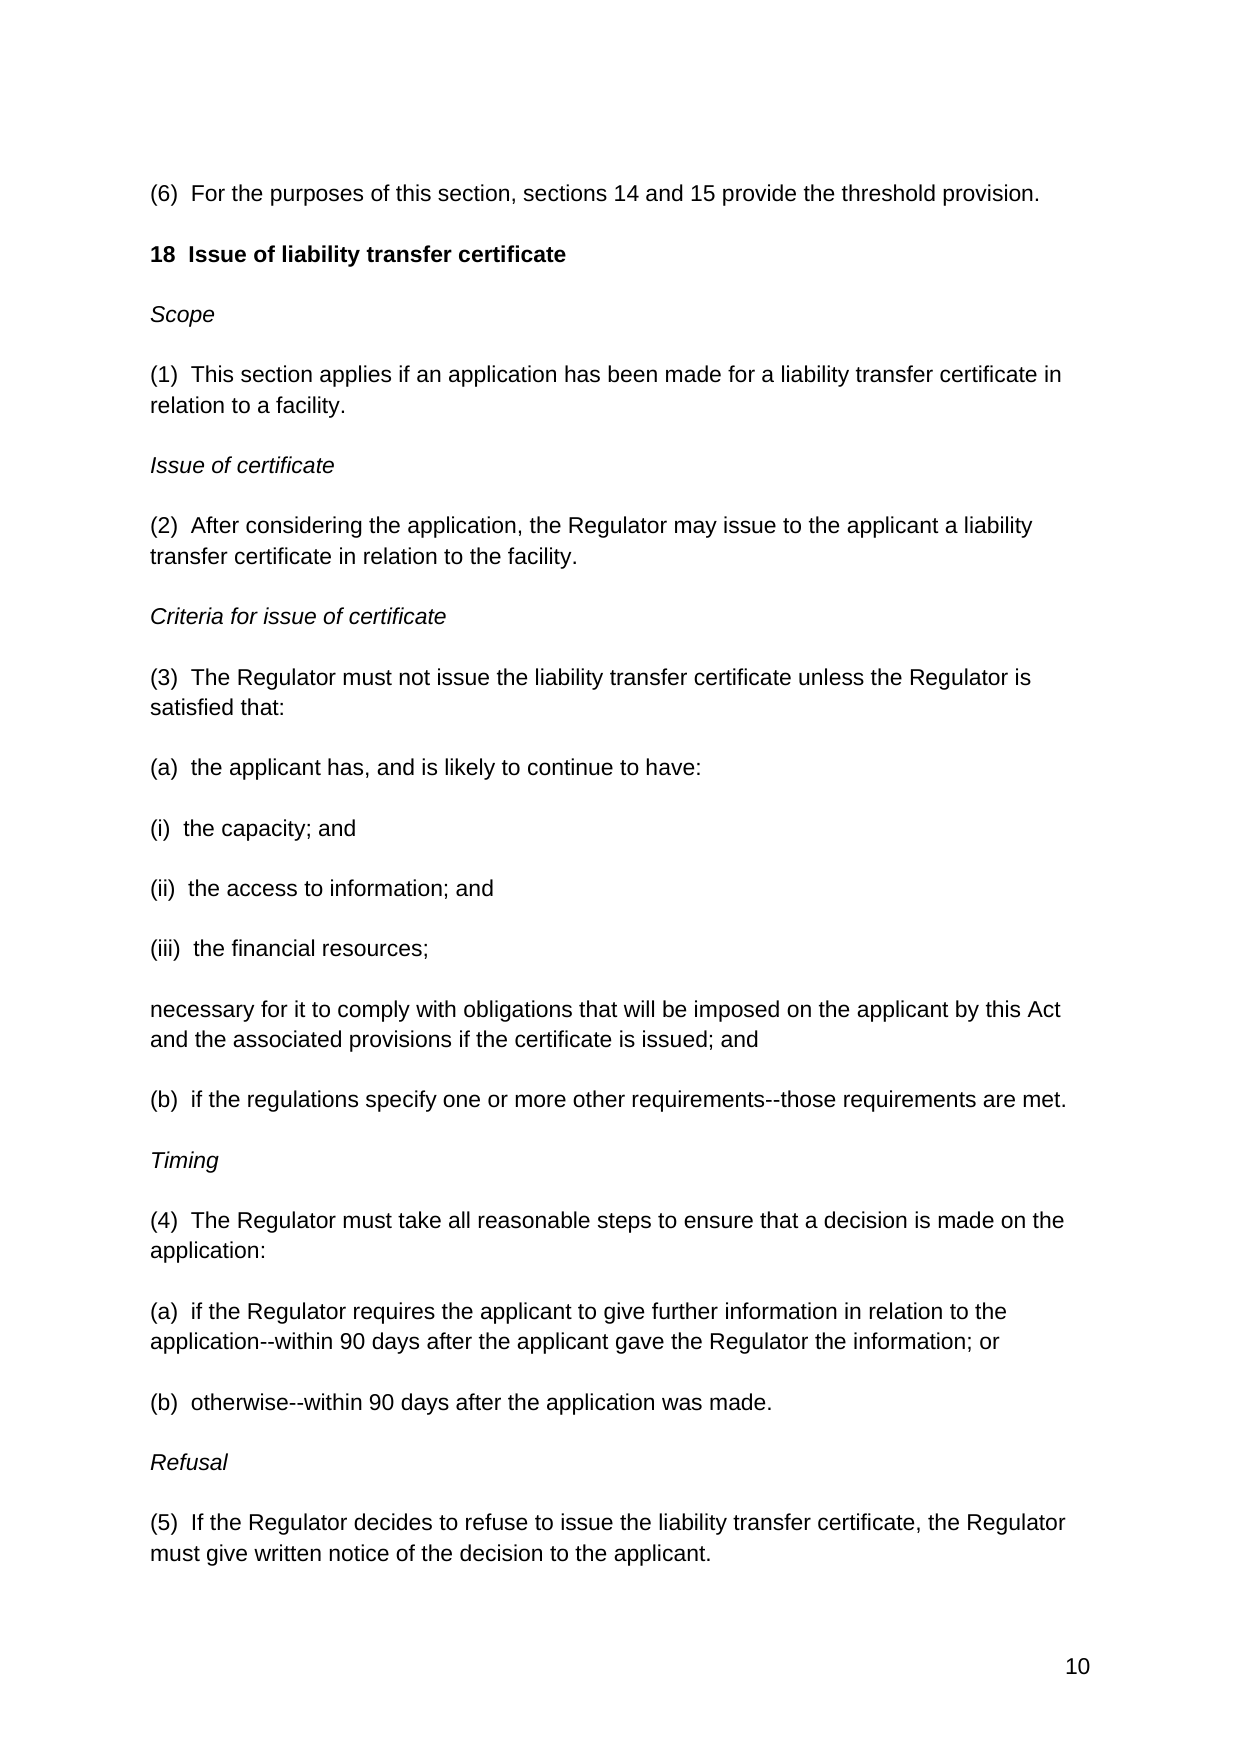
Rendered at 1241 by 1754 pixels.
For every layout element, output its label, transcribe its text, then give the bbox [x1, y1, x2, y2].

text necessary for it to comply with obligations that will be imposed on the applicant by this Act and the associated provisions if the certificate is issued; and [150, 996, 1090, 1052]
text (5) If the Regulator decides to refuse to issue the liability transfer certificate, the Regulator must give written notice of the decision to the applicant. [150, 1509, 1090, 1566]
text (i) the capacity; and [150, 814, 1090, 841]
text (1) This section applies if an application has been made for a liability transfer certificate in relation to a facility. Issue of certificate [150, 361, 1090, 509]
text (a) if the Regulator requires the applicant to give further information in relation to the application--within 90 days after the applicant gave the Regulator the information; or [150, 1298, 1090, 1354]
text 18 Issue of liability transfer certificate Scope [150, 241, 1090, 358]
text (b) if the regulations specify one or more other requirements--those requirements are met. [150, 1086, 1090, 1113]
text (ii) the access to information; and [150, 875, 1090, 901]
text (a) the applicant has, and is likely to continue to have: [150, 754, 1090, 781]
text (b) otherwise--within 90 days after the application was made. Refusal [150, 1388, 1090, 1506]
text (iii) the financial resources; [150, 935, 1090, 962]
text (6) For the purposes of this section, sections 14 and 15 provide the threshold provision. [150, 150, 1090, 237]
text (4) The Regulator must take all reasonable steps to ensure that a decision is made on the application: [150, 1207, 1090, 1264]
text Timing [150, 1147, 1090, 1173]
text (2) After considering the application, the Regulator may issue to the applicant a liability transfer certificate in relation to the facility. Criteria for issue of certificate (3) The Regulator must not issue the liability transfer certificate unless the Regulator is satisfied that: [150, 512, 1090, 750]
